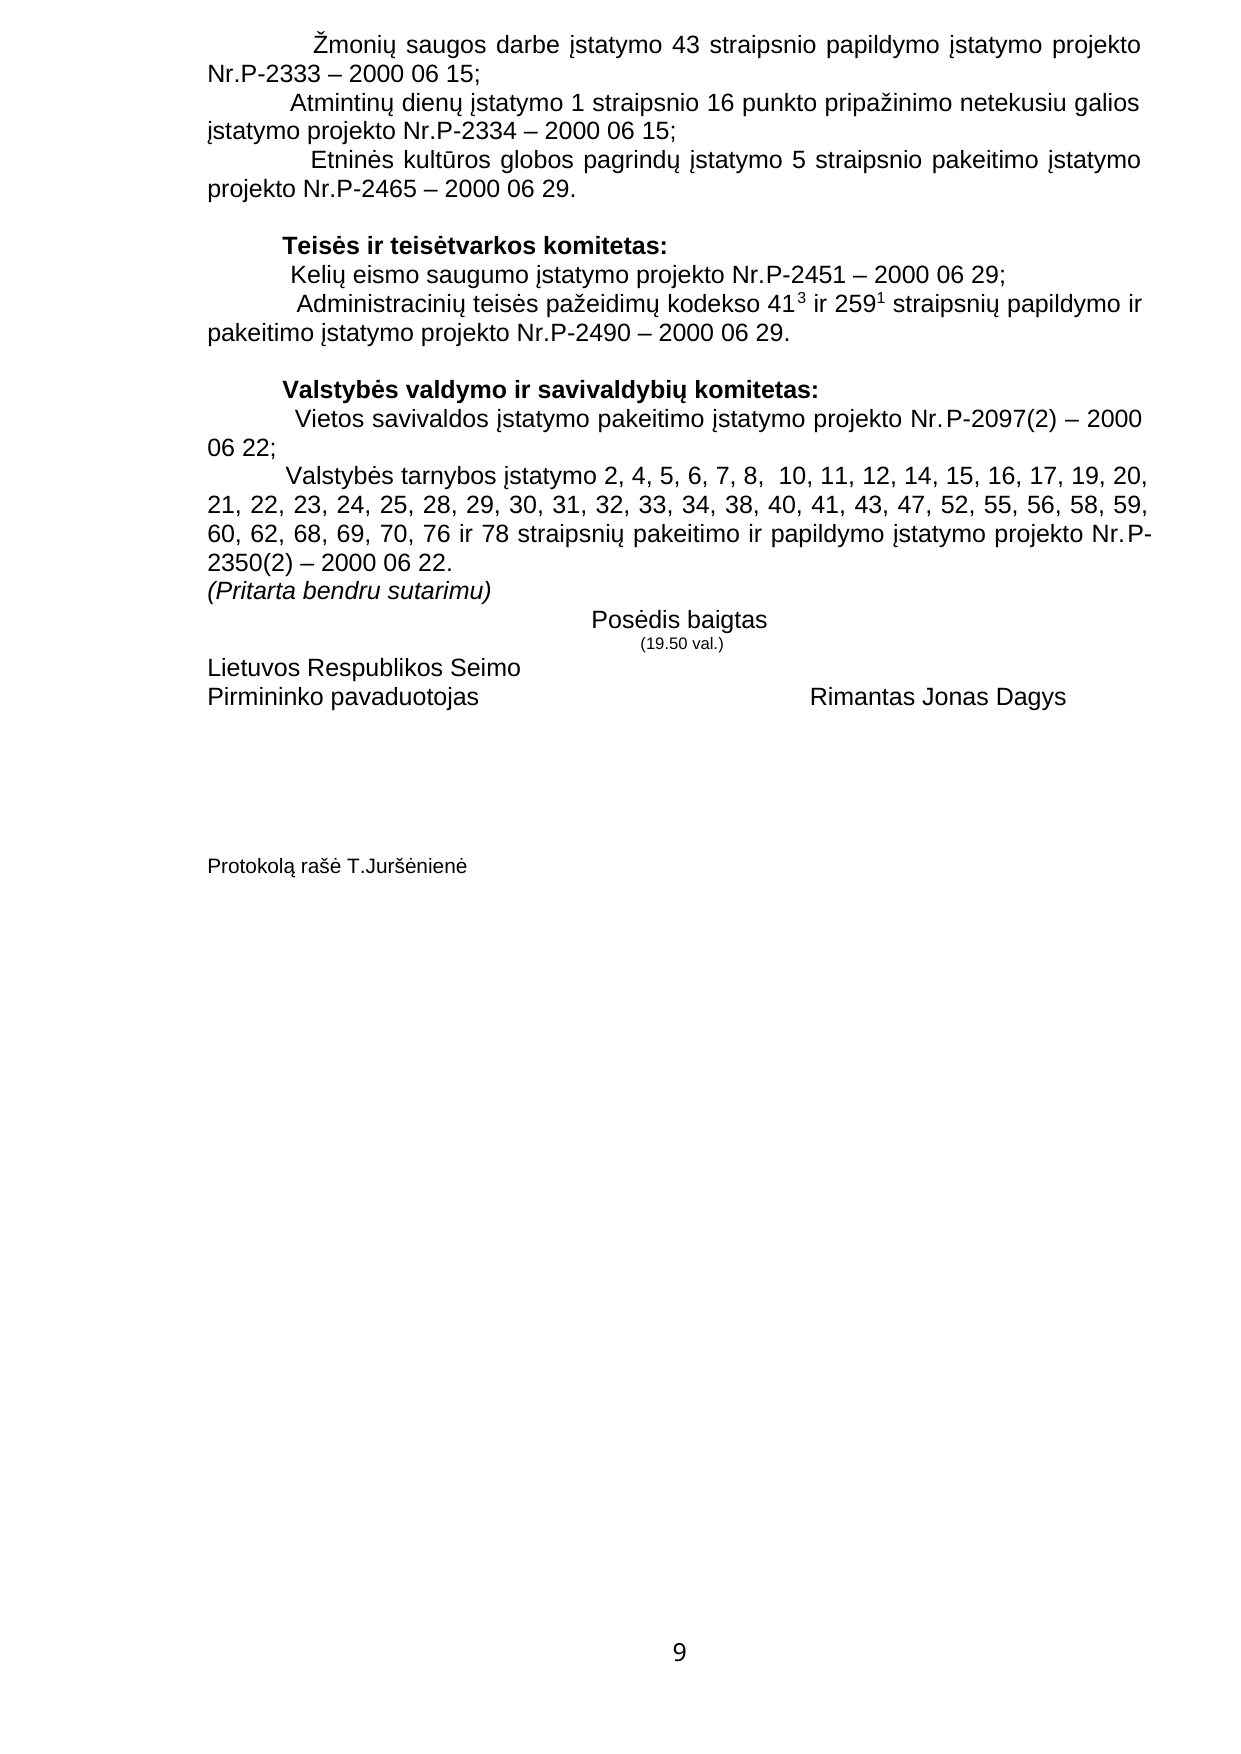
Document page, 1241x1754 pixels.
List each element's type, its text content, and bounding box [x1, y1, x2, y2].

text Valstybės valdymo ir savivaldybių komitetas: [207, 375, 1152, 404]
text Kelių eismo saugumo įstatymo projekto Nr.P-2451 – 2000 06 29; [207, 260, 1142, 289]
text Administracinių teisės pažeidimų kodekso 413 ir 2591 straipsnių papildymo ir pakeitimo įstatymo projekto Nr.P-2490 – 2000 06 29. [207, 289, 1142, 346]
text (Pritarta bendru sutarimu) [207, 576, 1152, 605]
text Lietuvos Respublikos Seimo [207, 653, 1152, 682]
text Žmonių saugos darbe įstatymo 43 straipsnio papildymo įstatymo projekto Nr.P-2333 – 2000 06 15; [207, 30, 1142, 87]
text Posėdis baigtas [207, 605, 1152, 634]
text (19.50 val.) [207, 634, 1152, 653]
text Atmintinų dienų įstatymo 1 straipsnio 16 punkto pripažinimo netekusiu galios įstatymo projekto Nr.P-2334 – 2000 06 15; [207, 87, 1142, 145]
text Vietos savivaldos įstatymo pakeitimo įstatymo projekto Nr.P-2097(2) – 2000 06 22; [207, 404, 1142, 461]
text Pirmininko pavaduotojas Rimantas Jonas Dagys [207, 682, 1152, 710]
text Teisės ir teisėtvarkos komitetas: [207, 231, 1152, 260]
text Valstybės tarnybos įstatymo 2, 4, 5, 6, 7, 8, 10, 11, 12, 14, 15, 16, 17, 19, 20, 21, 22, 23, 24, 25, 28, 29, 30, 31, 32, 33, 34, 38, 40, 41, 43, 47, 52, 55, 56, 58, 59, 60, 62, 68, 69, 70, 76 ir 78 straipsnių pakeitimo ir papildymo įstatymo projekto Nr.P-2350(2) – 2000 06 22. [207, 461, 1152, 576]
text Protokolą rašė T.Juršėnienė [207, 854, 1152, 878]
text Etninės kultūros globos pagrindų įstatymo 5 straipsnio pakeitimo įstatymo projekto Nr.P-2465 – 2000 06 29. [207, 145, 1142, 202]
